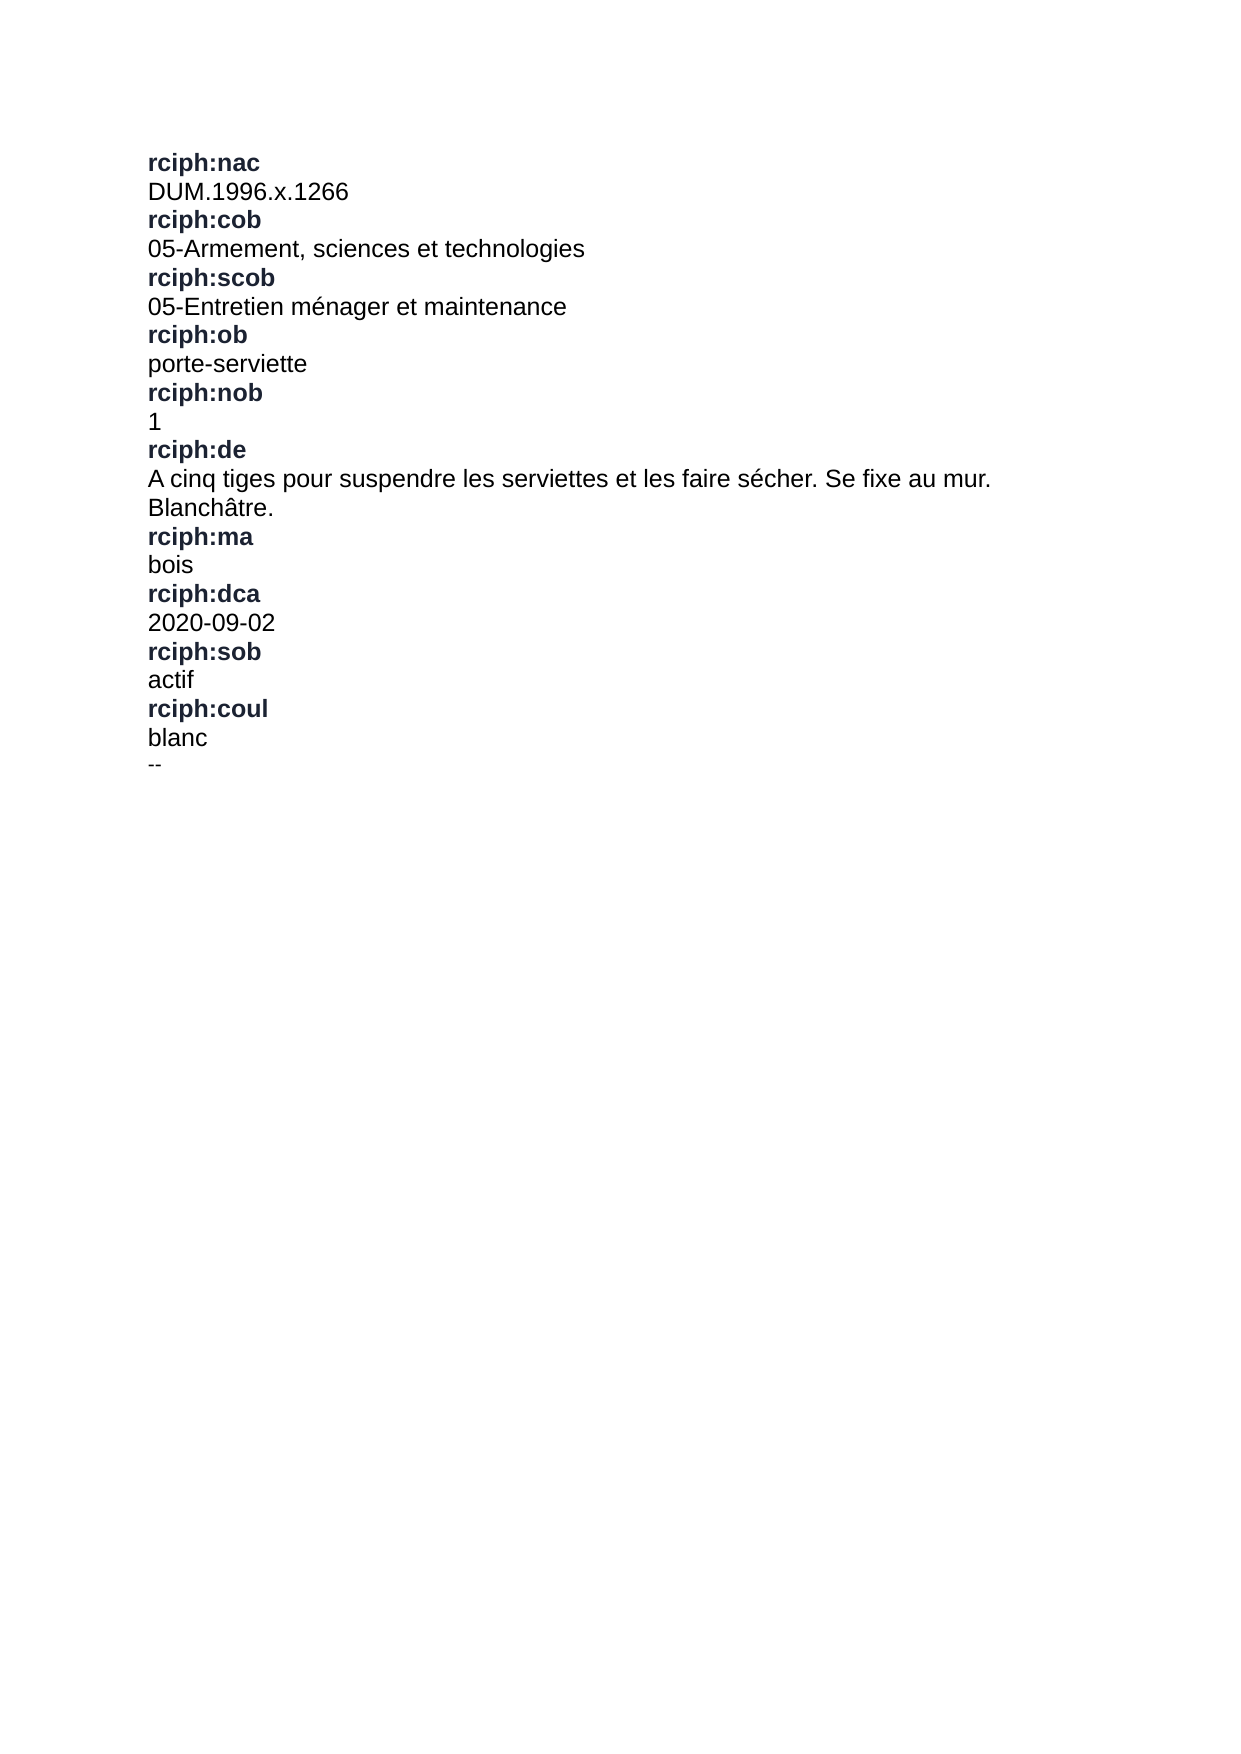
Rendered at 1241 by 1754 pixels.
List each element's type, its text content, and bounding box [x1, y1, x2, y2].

text rciph:dca [148, 579, 1092, 608]
text rciph:scob [148, 263, 1092, 291]
text rciph:ob [148, 320, 1092, 349]
text rciph:sob [148, 636, 1092, 665]
text porte-serviette [148, 349, 1092, 378]
text rciph:de [148, 435, 1092, 464]
text blanc [148, 723, 1092, 751]
text rciph:cob [148, 205, 1092, 234]
text 05-Entretien ménager et maintenance [148, 291, 1092, 320]
text rciph:ma [148, 521, 1092, 550]
text rciph:nac [148, 148, 1092, 176]
text A cinq tiges pour suspendre les serviettes et les faire sécher. Se fixe au mur. Blanchâtre. [148, 464, 1092, 521]
text rciph:nob [148, 378, 1092, 406]
text 2020-09-02 [148, 608, 1092, 636]
text bois [148, 550, 1092, 579]
text DUM.1996.x.1266 [148, 176, 1092, 205]
text 1 [148, 406, 1092, 435]
text rciph:coul [148, 694, 1092, 723]
text actif [148, 665, 1092, 694]
text -- [148, 751, 1092, 775]
text 05-Armement, sciences et technologies [148, 234, 1092, 263]
